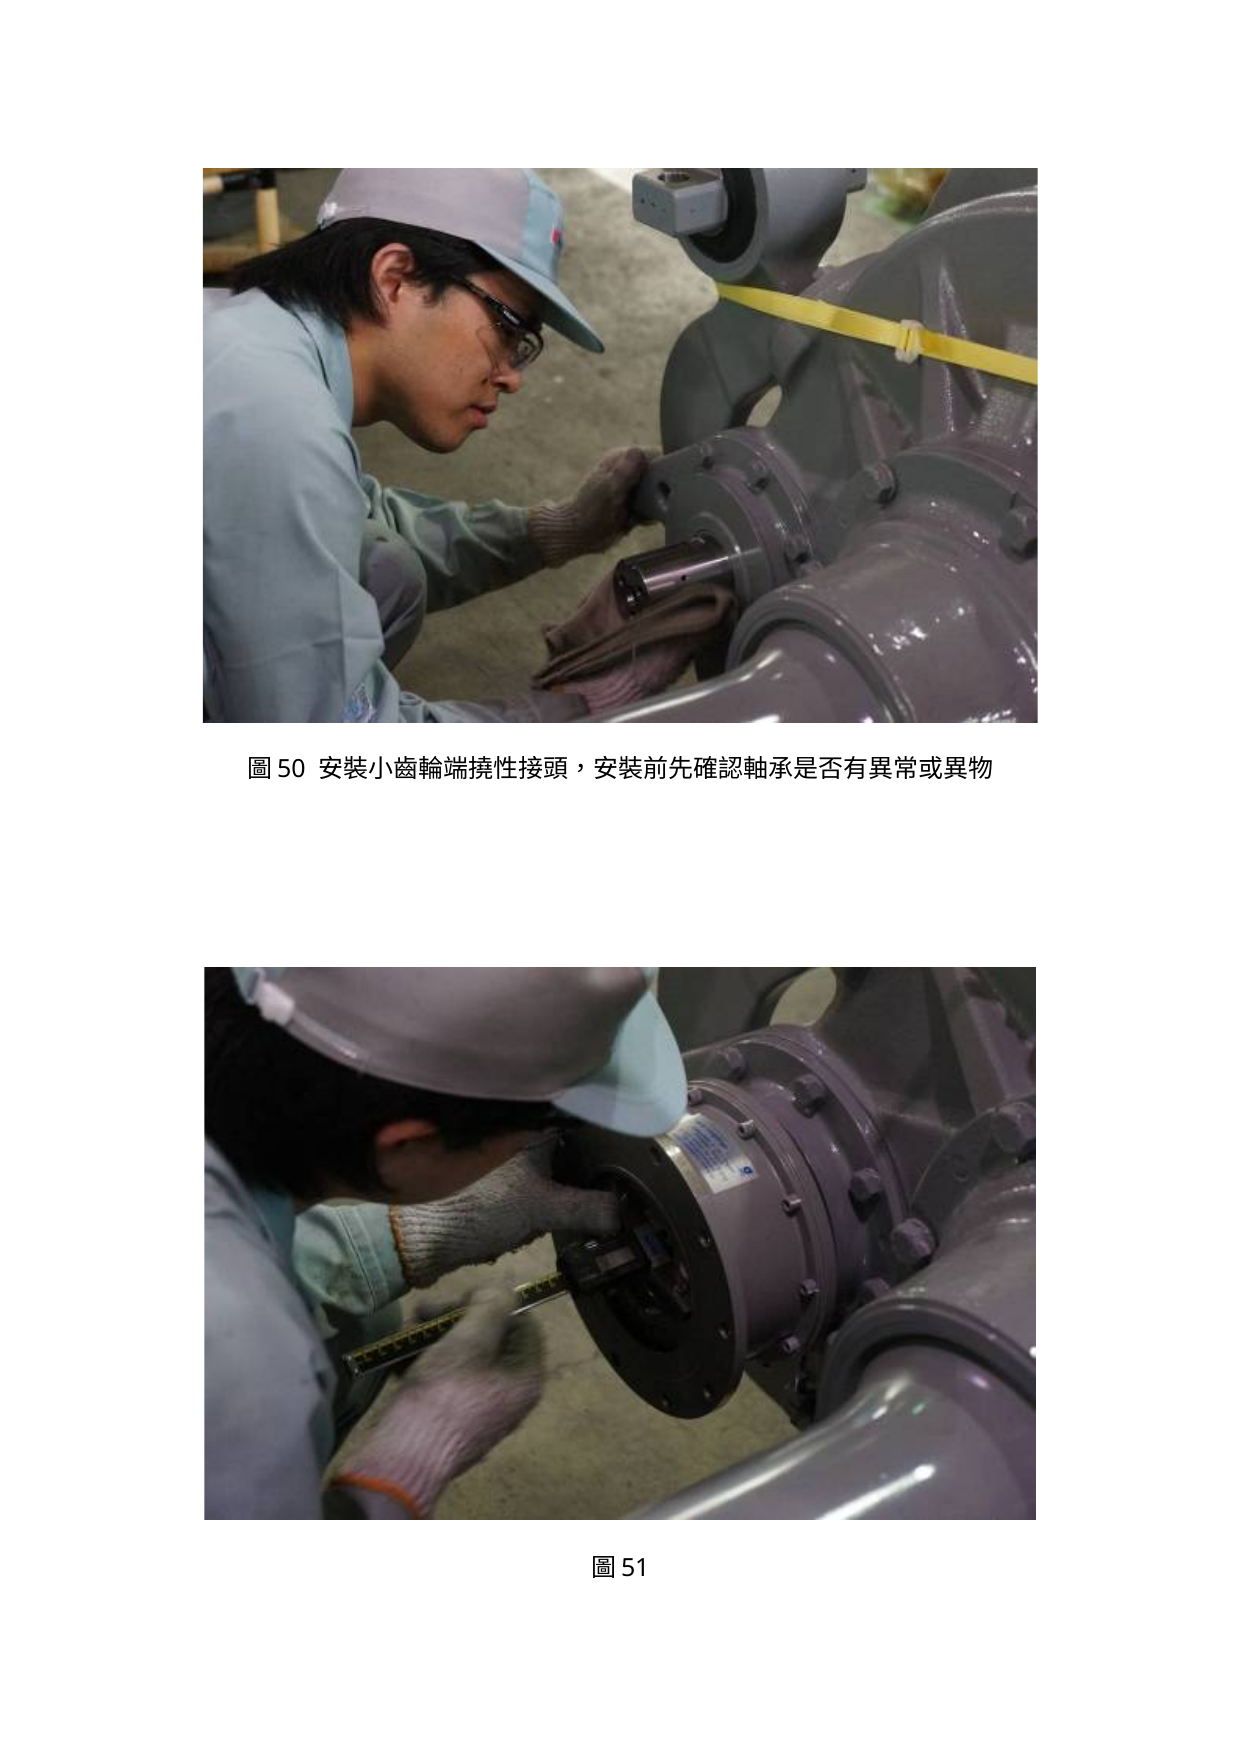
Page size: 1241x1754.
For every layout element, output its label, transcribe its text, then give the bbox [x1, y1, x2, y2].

picture [204, 967, 1036, 1520]
text 圖50 安裝小齒輪端撓性接頭，安裝前先確認軸承是否有異常或異物 [118, 748, 1122, 786]
picture [202, 168, 1038, 723]
text 圖51 [118, 1547, 1122, 1584]
